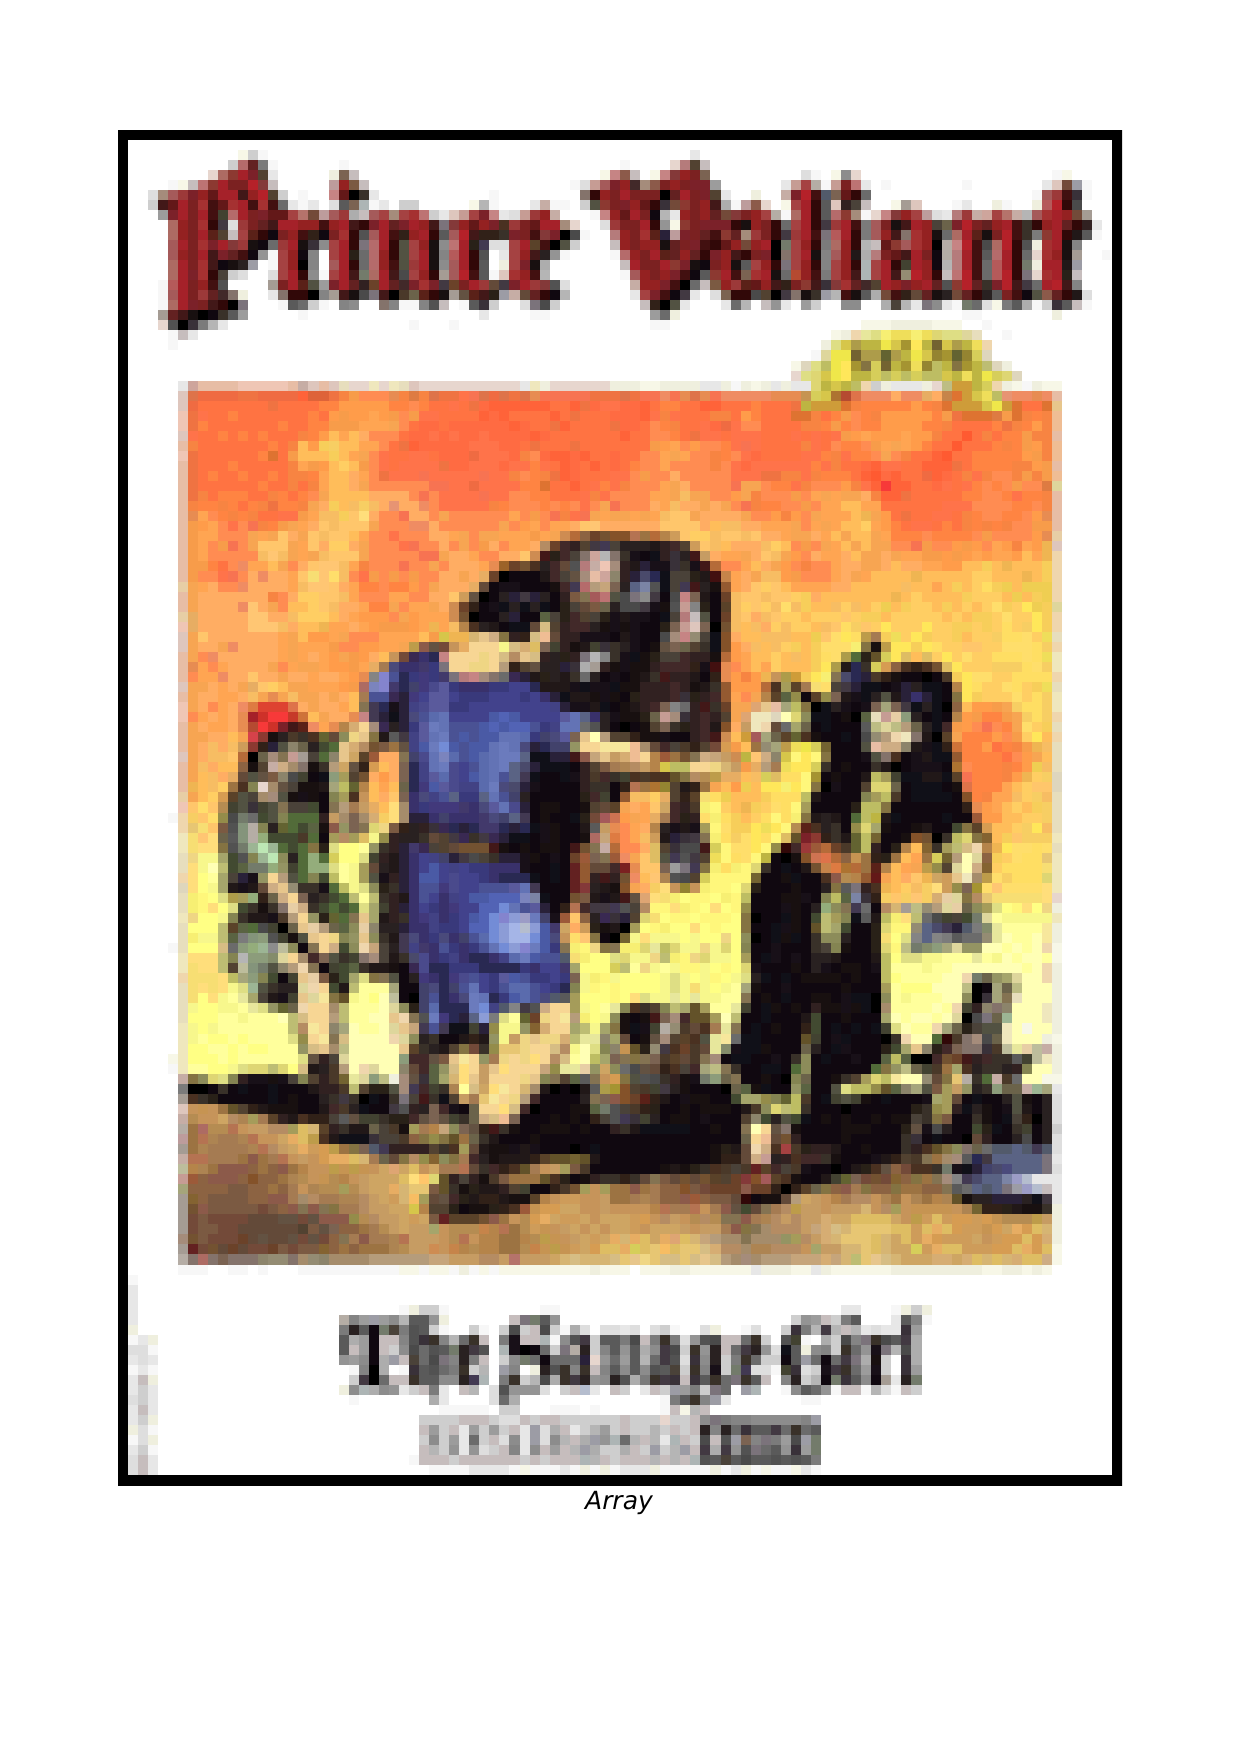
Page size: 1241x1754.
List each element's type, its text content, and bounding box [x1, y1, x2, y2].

text Array [118, 1486, 1122, 1515]
text [118, 118, 1122, 130]
picture [118, 130, 1123, 1486]
